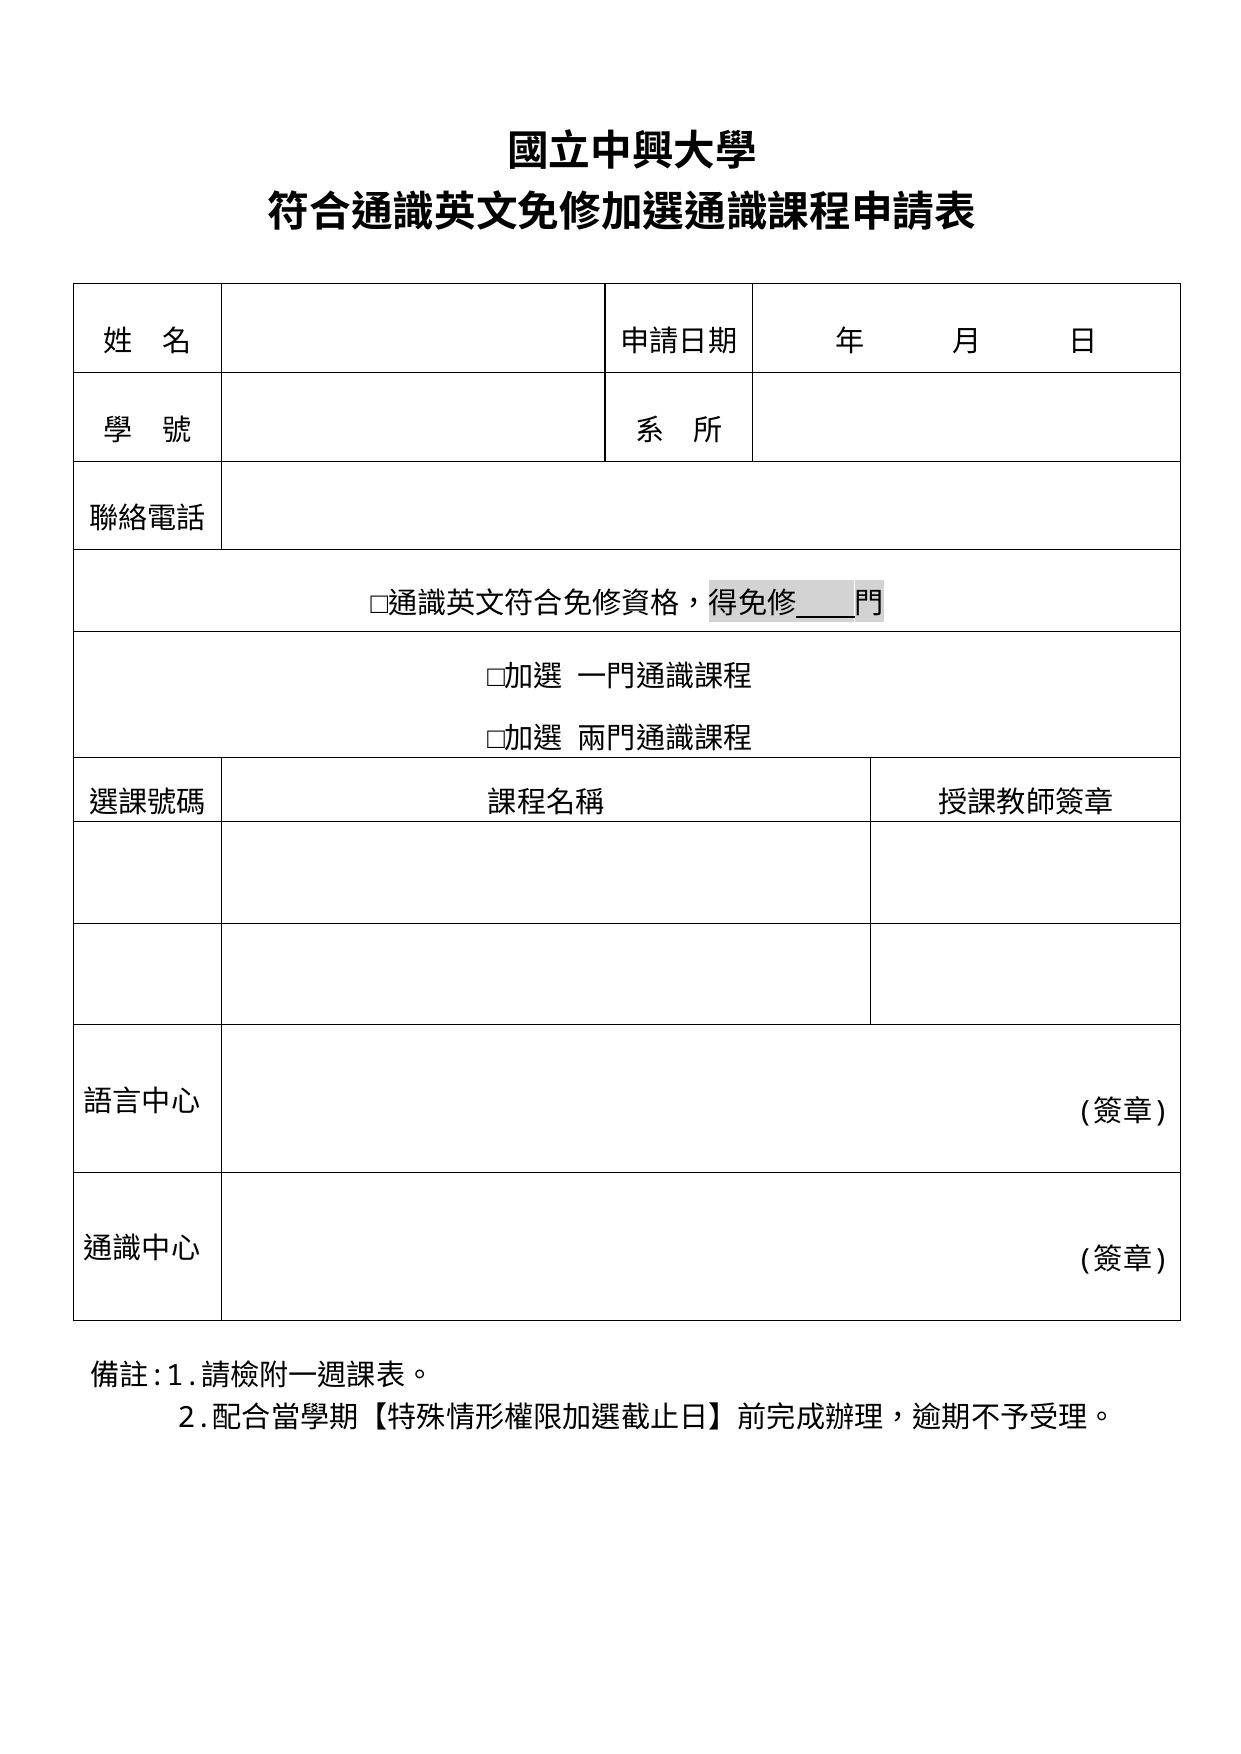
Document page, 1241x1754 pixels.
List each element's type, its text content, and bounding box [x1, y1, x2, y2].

table_cell [871, 822, 1180, 922]
table_cell [753, 373, 1180, 461]
table_cell 系 所 [606, 373, 752, 461]
text 符合通識英文免修加選通識課程申請表 [74, 178, 1211, 238]
text 國立中興大學 [74, 117, 1211, 178]
table_cell 聯絡電話 [74, 462, 221, 549]
table_cell [222, 462, 1180, 549]
table_cell [74, 924, 221, 1024]
table_header 申請日期 [606, 284, 752, 372]
table_cell (簽章) [222, 1173, 1180, 1319]
table_header 姓 名 [74, 284, 221, 372]
text 備註:1.請檢附一週課表。 [90, 1351, 1114, 1394]
table_cell [222, 373, 604, 461]
table_cell 課程名稱 [222, 758, 870, 821]
table_cell 學 號 [74, 373, 221, 461]
table_header 年 月 日 [753, 284, 1180, 372]
table_header [222, 284, 604, 372]
table_cell [222, 924, 870, 1024]
text 2.配合當學期【特殊情形權限加選截止日】前完成辦理，逾期不予受理。 [90, 1394, 1114, 1436]
table_cell 語言中心 [74, 1025, 221, 1172]
table_cell 授課教師簽章 [871, 758, 1180, 821]
table_cell 通識中心 [74, 1173, 221, 1319]
table_cell [871, 924, 1180, 1024]
table_cell □通識英文符合免修資格，得免修 門 [74, 550, 1180, 631]
table_cell □加選 一門通識課程 □加選 兩門通識課程 [74, 632, 1180, 757]
table_cell [222, 822, 870, 922]
table_cell [74, 822, 221, 922]
table_cell 選課號碼 [74, 758, 221, 821]
table_cell (簽章) [222, 1025, 1180, 1172]
